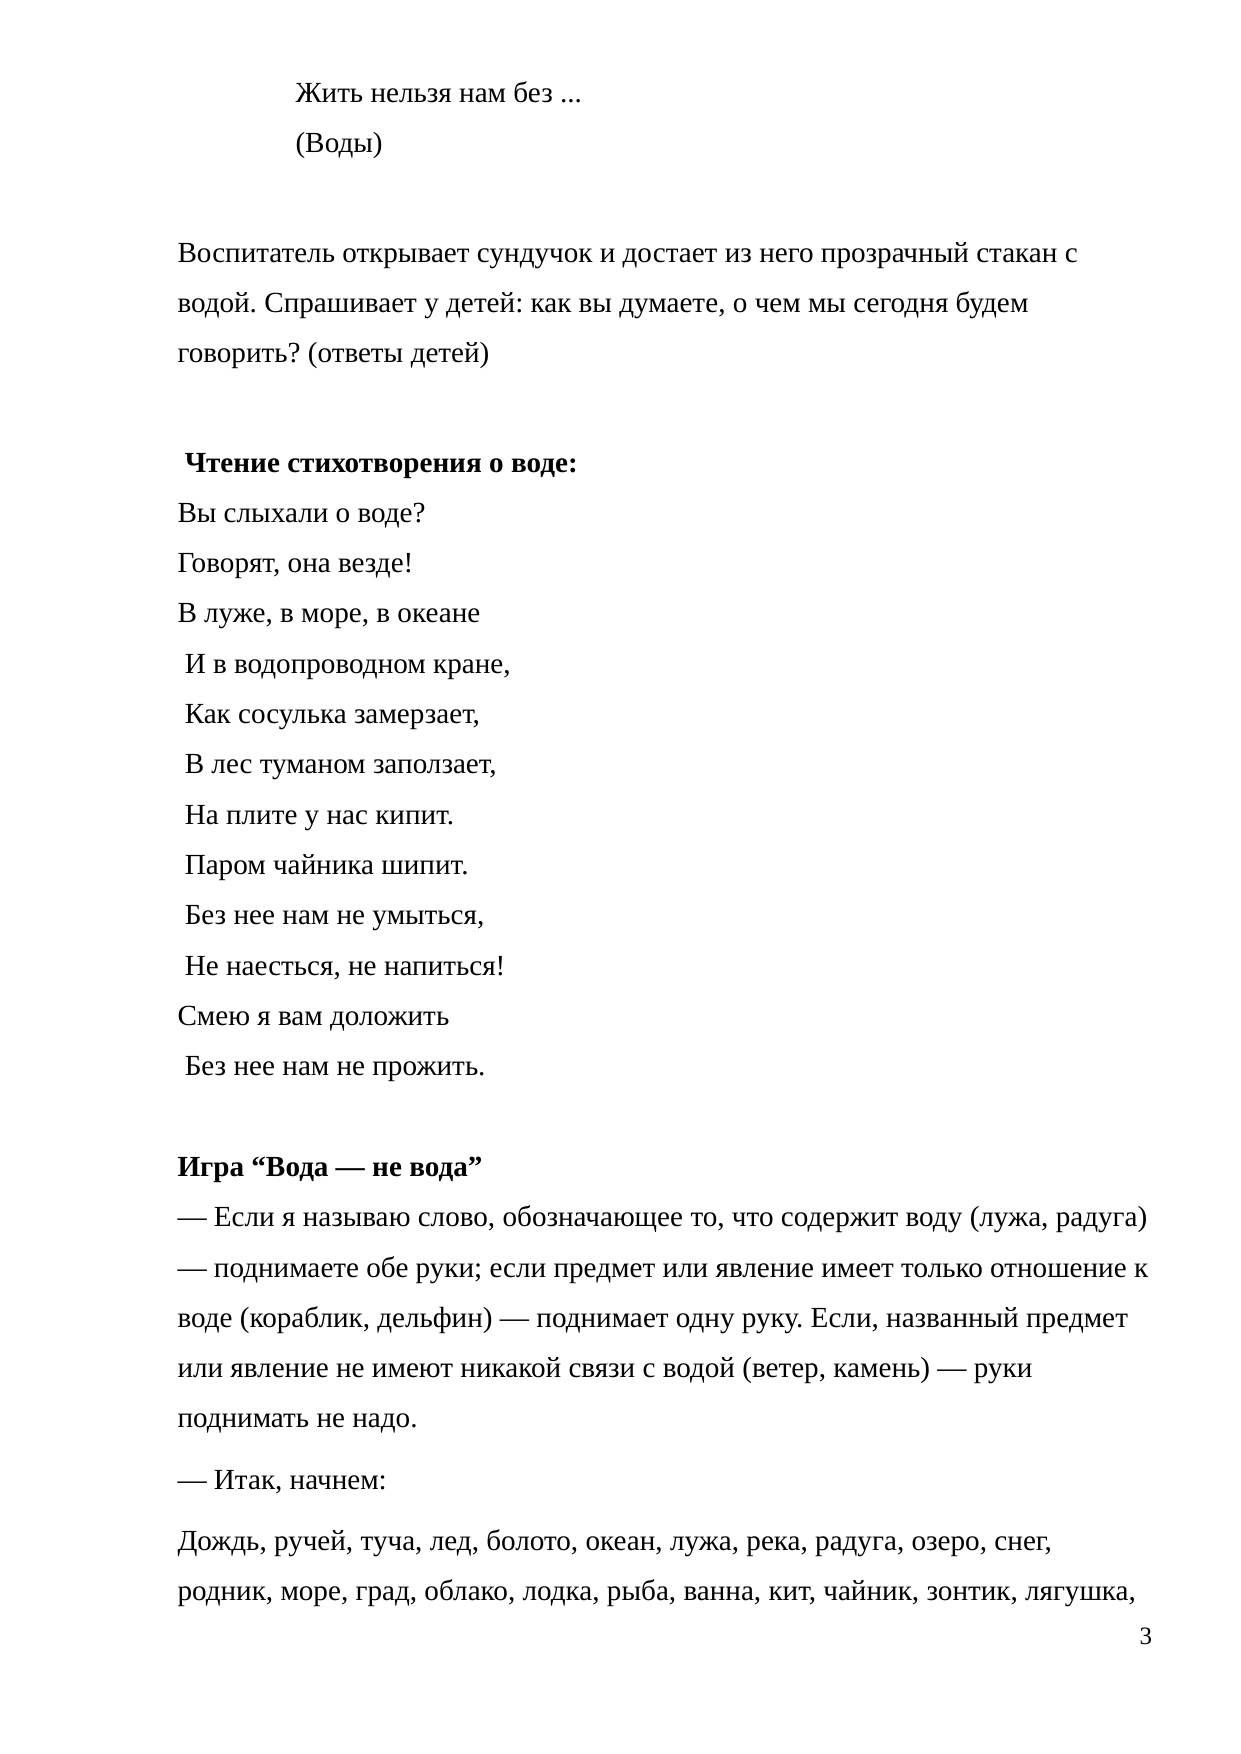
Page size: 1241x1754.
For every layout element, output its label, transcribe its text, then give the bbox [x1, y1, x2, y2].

text И в водопроводном кране, [177, 646, 1152, 679]
text Без нее нам не умыться, [177, 897, 1152, 931]
text Воспитатель открывает сундучок и достает из него прозрачный стакан с водой. Спрашивает у детей: как вы думаете, о чем мы сегодня будем говорить? (ответы детей) [177, 235, 1093, 369]
text - Жить нельзя нам без ... (Воды) [295, 75, 1093, 159]
text Паром чайника шипит. [177, 847, 1152, 881]
text Как сосулька замерзает, [177, 696, 1152, 730]
text Не наесться, не напиться! [177, 948, 1152, 981]
text Говорят, она везде! [177, 545, 1152, 579]
text Игра “Вода — не вода” [177, 1149, 1152, 1183]
text — Итак, начнем: [177, 1462, 1152, 1495]
text На плите у нас кипит. [177, 797, 1152, 830]
text Дождь, ручей, туча, лед, болото, океан, лужа, река, радуга, озеро, снег, родник, море, град, облако, лодка, рыба, ванна, кит, чайник, зонтик, лягушка, [177, 1523, 1152, 1607]
text Вы слыхали о воде? [177, 495, 1152, 528]
text В лес туманом заползает, [177, 747, 1152, 780]
text В луже, в море, в океане [177, 596, 1152, 629]
text Чтение стихотворения о воде: [177, 445, 1152, 478]
text Смею я вам доложить [177, 998, 1152, 1032]
text — Если я называю слово, обозначающее то, что содержит воду (лужа, радуга) — поднимаете обе руки; если предмет или явление имеет только отношение к воде (кораблик, дельфин) — поднимает одну руку. Если, названный предмет или явление не имеют никакой связи с водой (ветер, камень) — руки поднимать не надо. [177, 1199, 1152, 1434]
text Без нее нам не прожить. [177, 1048, 1152, 1082]
